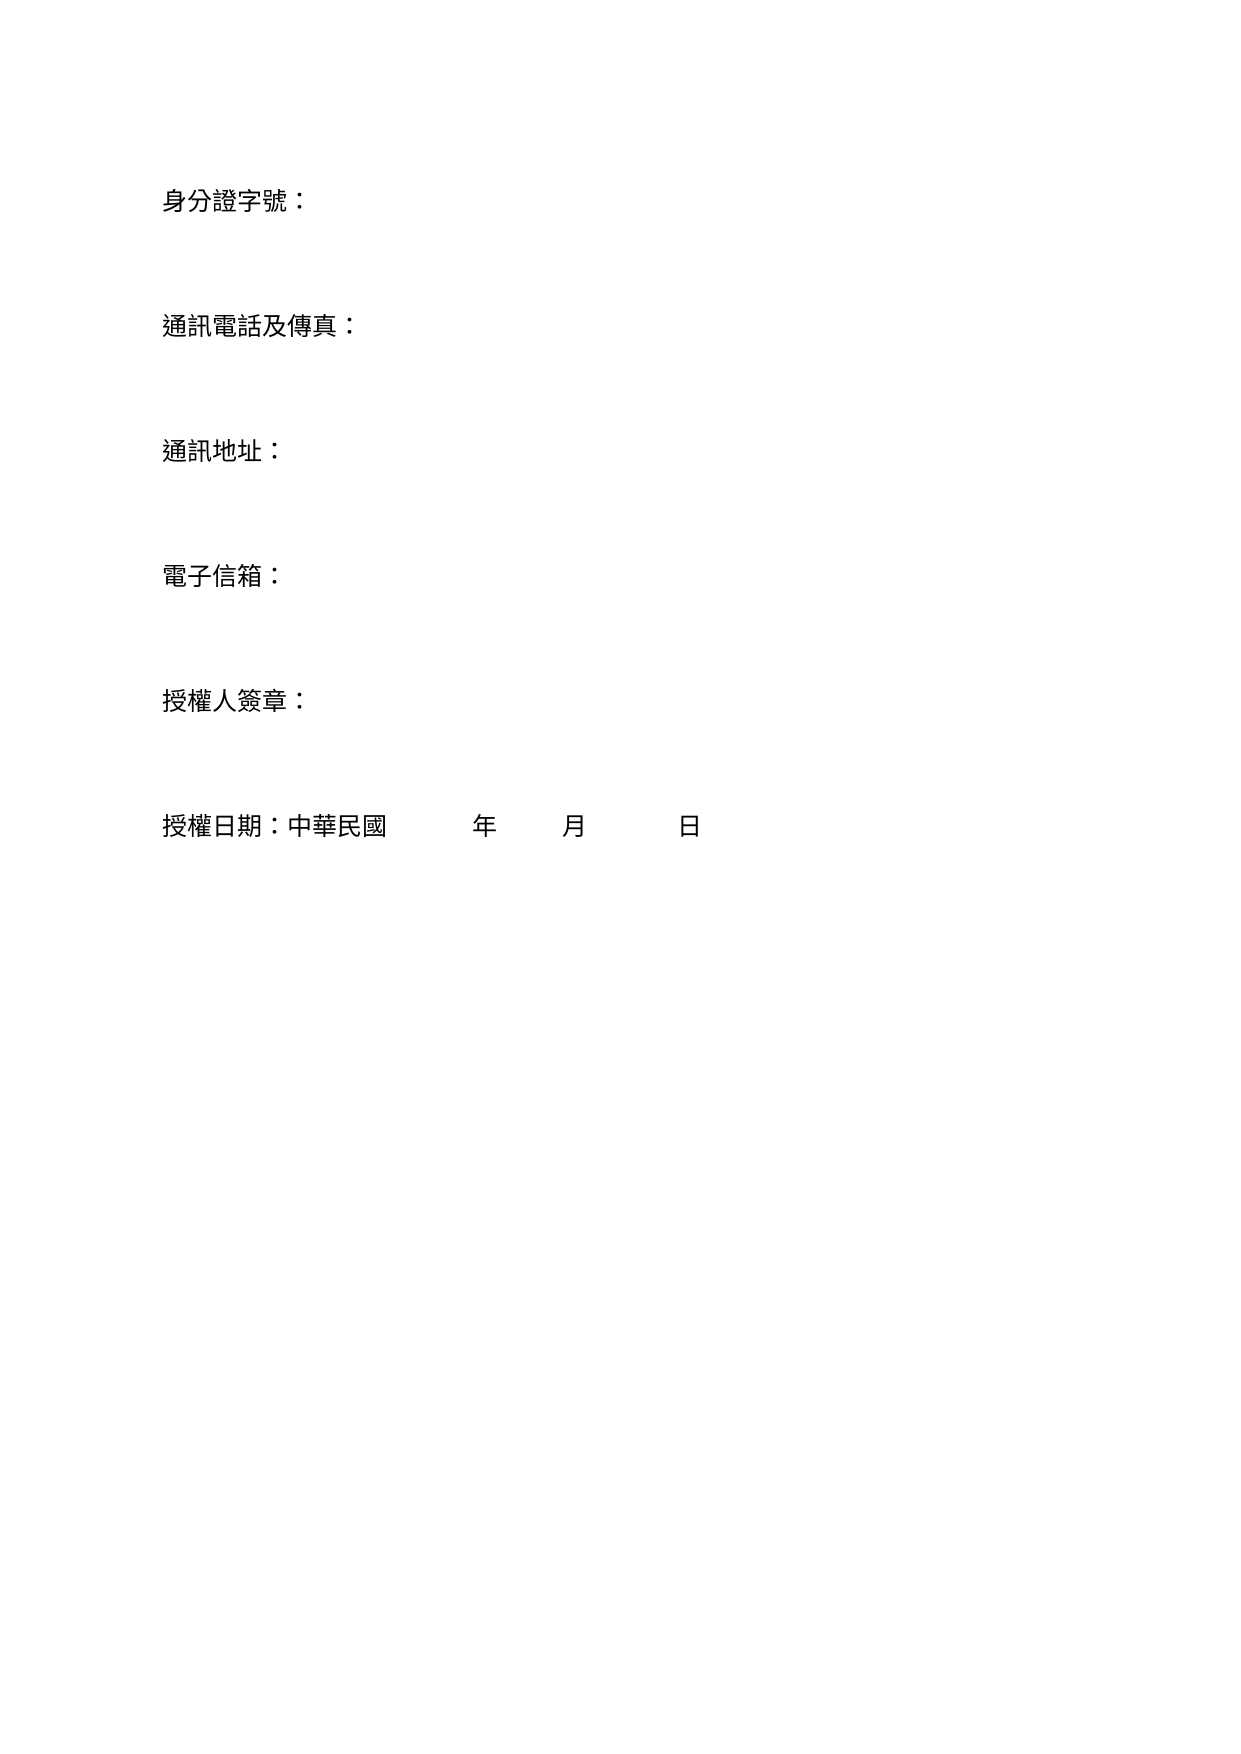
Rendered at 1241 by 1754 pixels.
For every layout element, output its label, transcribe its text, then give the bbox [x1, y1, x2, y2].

text 授權日期：中華民國 年 月 日 [162, 783, 1106, 846]
text 通訊電話及傳真： [162, 283, 1106, 346]
text 電子信箱： [162, 533, 1106, 596]
text 授權人簽章： [162, 658, 1106, 721]
text 通訊地址： [162, 408, 1106, 471]
text 身分證字號： [162, 158, 1106, 221]
